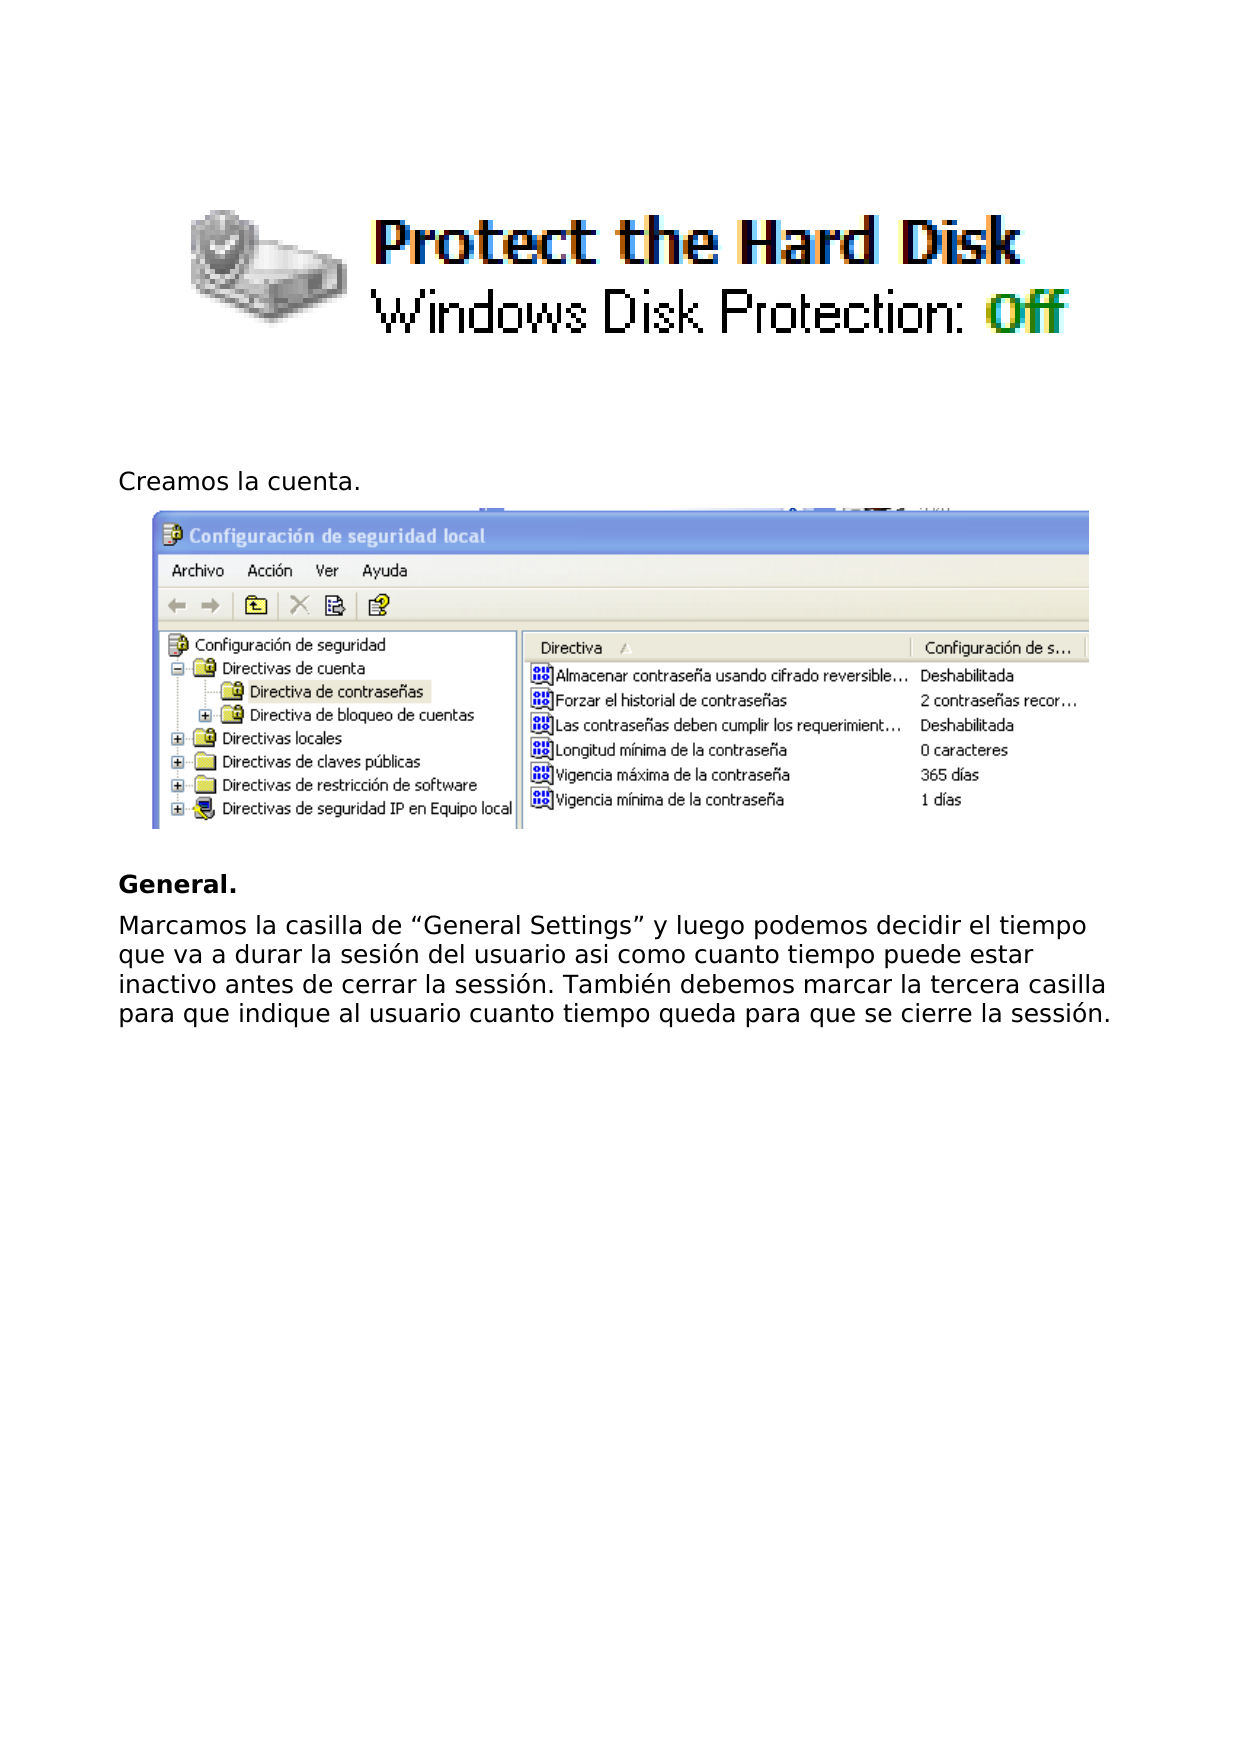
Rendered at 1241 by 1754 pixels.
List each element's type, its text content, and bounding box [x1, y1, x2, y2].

picture [118, 118, 1123, 426]
picture [151, 508, 1089, 829]
text General. [118, 870, 1122, 899]
text Creamos la cuenta. [118, 467, 1122, 496]
text Marcamos la casilla de “General Settings” y luego podemos decidir el tiempo que va a durar la sesión del usuario asi como cuanto tiempo puede estar inactivo antes de cerrar la sessión. También debemos marcar la tercera casilla para que indique al usuario cuanto tiempo queda para que se cierre la sessión. [118, 912, 1122, 1028]
